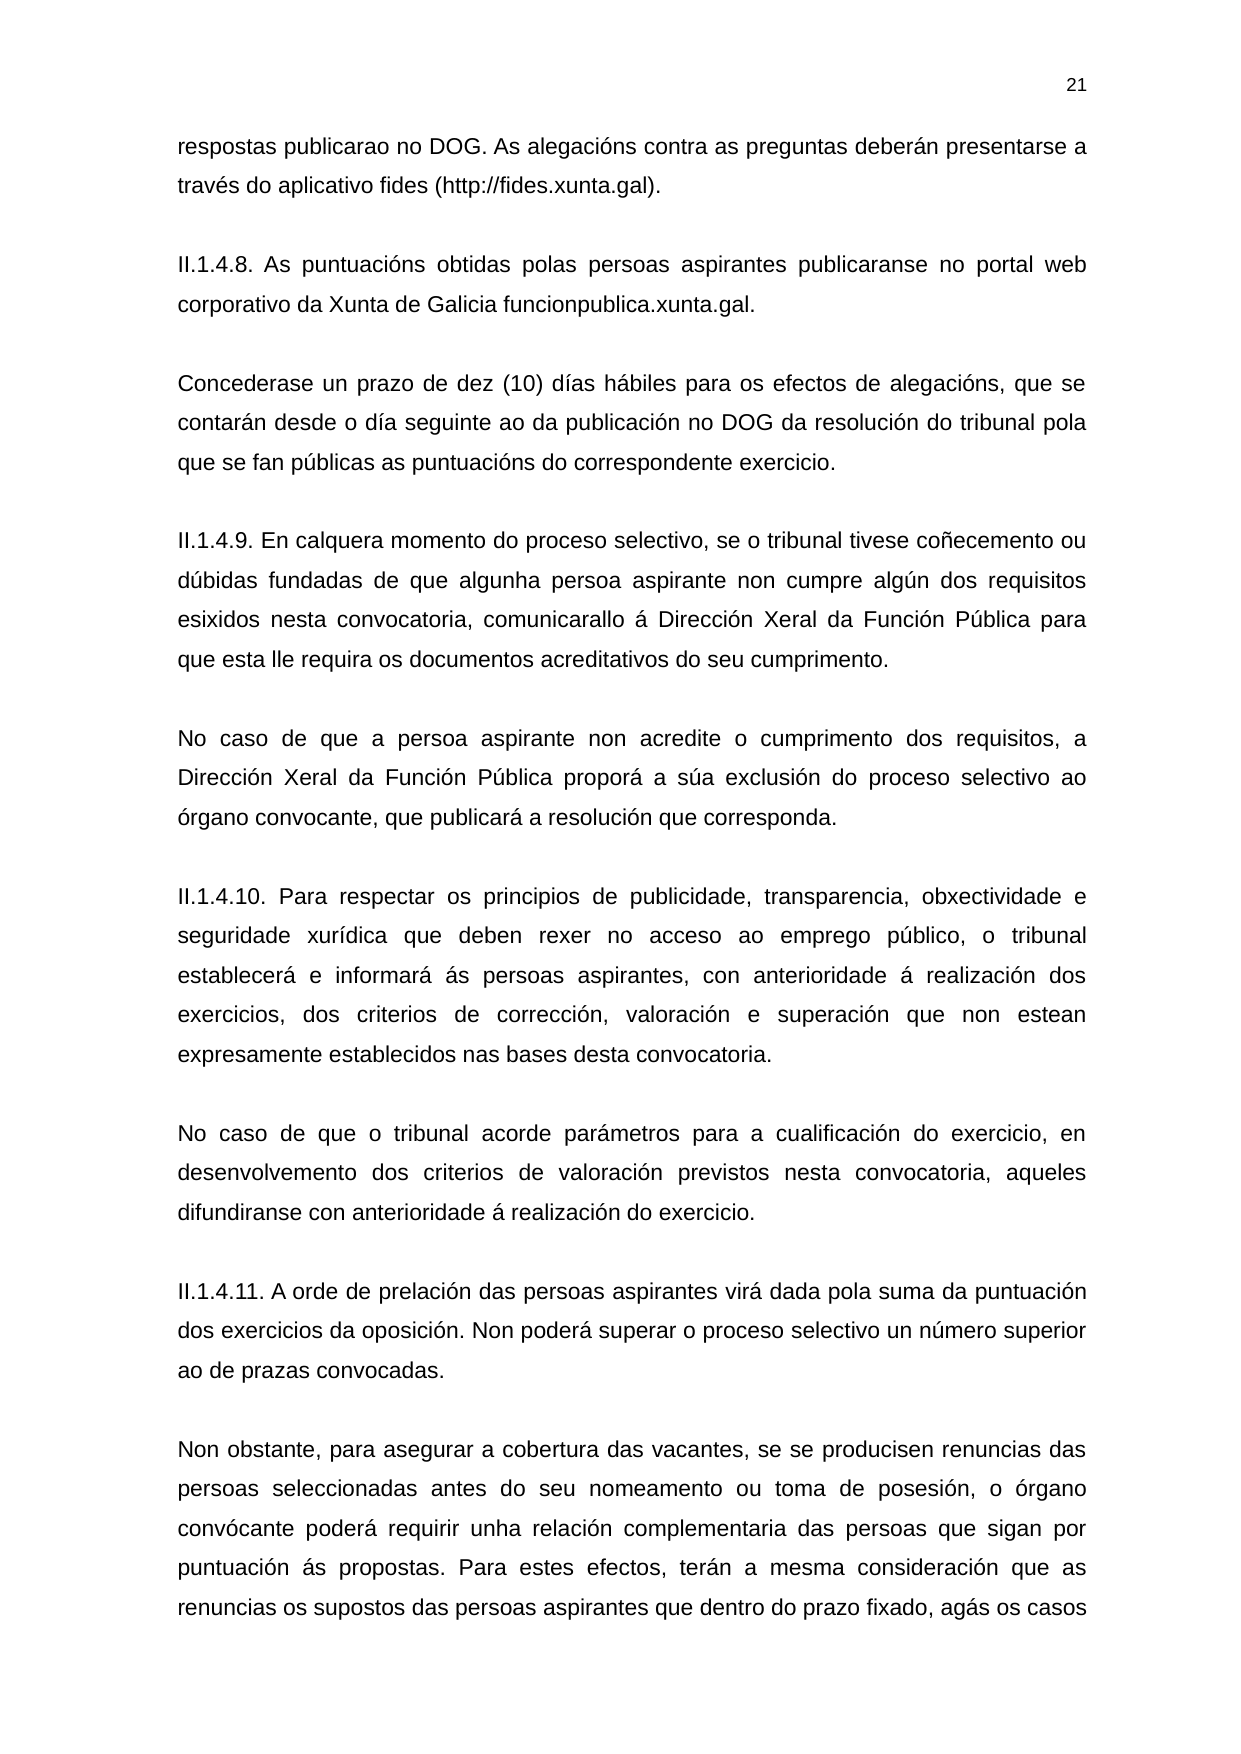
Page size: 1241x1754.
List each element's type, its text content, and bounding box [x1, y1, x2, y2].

text No caso de que a persoa aspirante non acredite o cumprimento dos requisitos, a Dirección Xeral da Función Pública proporá a súa exclusión do proceso selectivo ao órgano convocante, que publicará a resolución que corresponda. [177, 725, 1087, 830]
text Concederase un prazo de dez (10) días hábiles para os efectos de alegacións, que se contarán desde o día seguinte ao da publicación no DOG da resolución do tribunal pola que se fan públicas as puntuacións do correspondente exercicio. [177, 369, 1087, 475]
text No caso de que o tribunal acorde parámetros para a cualificación do exercicio, en desenvolvemento dos criterios de valoración previstos nesta convocatoria, aqueles difundiranse con anterioridade á realización do exercicio. [177, 1120, 1087, 1225]
text II.1.4.8. As puntuacións obtidas polas persoas aspirantes publicaranse no portal web corporativo da Xunta de Galicia funcionpublica.xunta.gal. [177, 251, 1087, 317]
text II.1.4.10. Para respectar os principios de publicidade, transparencia, obxectividade e seguridade xurídica que deben rexer no acceso ao emprego público, o tribunal establecerá e informará ás persoas aspirantes, con anterioridade á realización dos exercicios, dos criterios de corrección, valoración e superación que non estean expresamente establecidos nas bases desta convocatoria. [177, 883, 1087, 1067]
text II.1.4.9. En calquera momento do proceso selectivo, se o tribunal tivese coñecemento ou dúbidas fundadas de que algunha persoa aspirante non cumpre algún dos requisitos esixidos nesta convocatoria, comunicarallo á Dirección Xeral da Función Pública para que esta lle requira os documentos acreditativos do seu cumprimento. [177, 527, 1087, 672]
text II.1.4.11. A orde de prelación das persoas aspirantes virá dada pola suma da puntuación dos exercicios da oposición. Non poderá superar o proceso selectivo un número superior ao de prazas convocadas. [177, 1278, 1087, 1383]
text Non obstante, para asegurar a cobertura das vacantes, se se producisen renuncias das persoas seleccionadas antes do seu nomeamento ou toma de posesión, o órgano convócante poderá requirir unha relación complementaria das persoas que sigan por puntuación ás propostas. Para estes efectos, terán a mesma consideración que as renuncias os supostos das persoas aspirantes que dentro do prazo fixado, agás os casos [177, 1436, 1087, 1620]
text respostas publicarao no DOG. As alegacións contra as preguntas deberán presentarse a través do aplicativo fides (http://fides.xunta.gal). [177, 133, 1087, 198]
